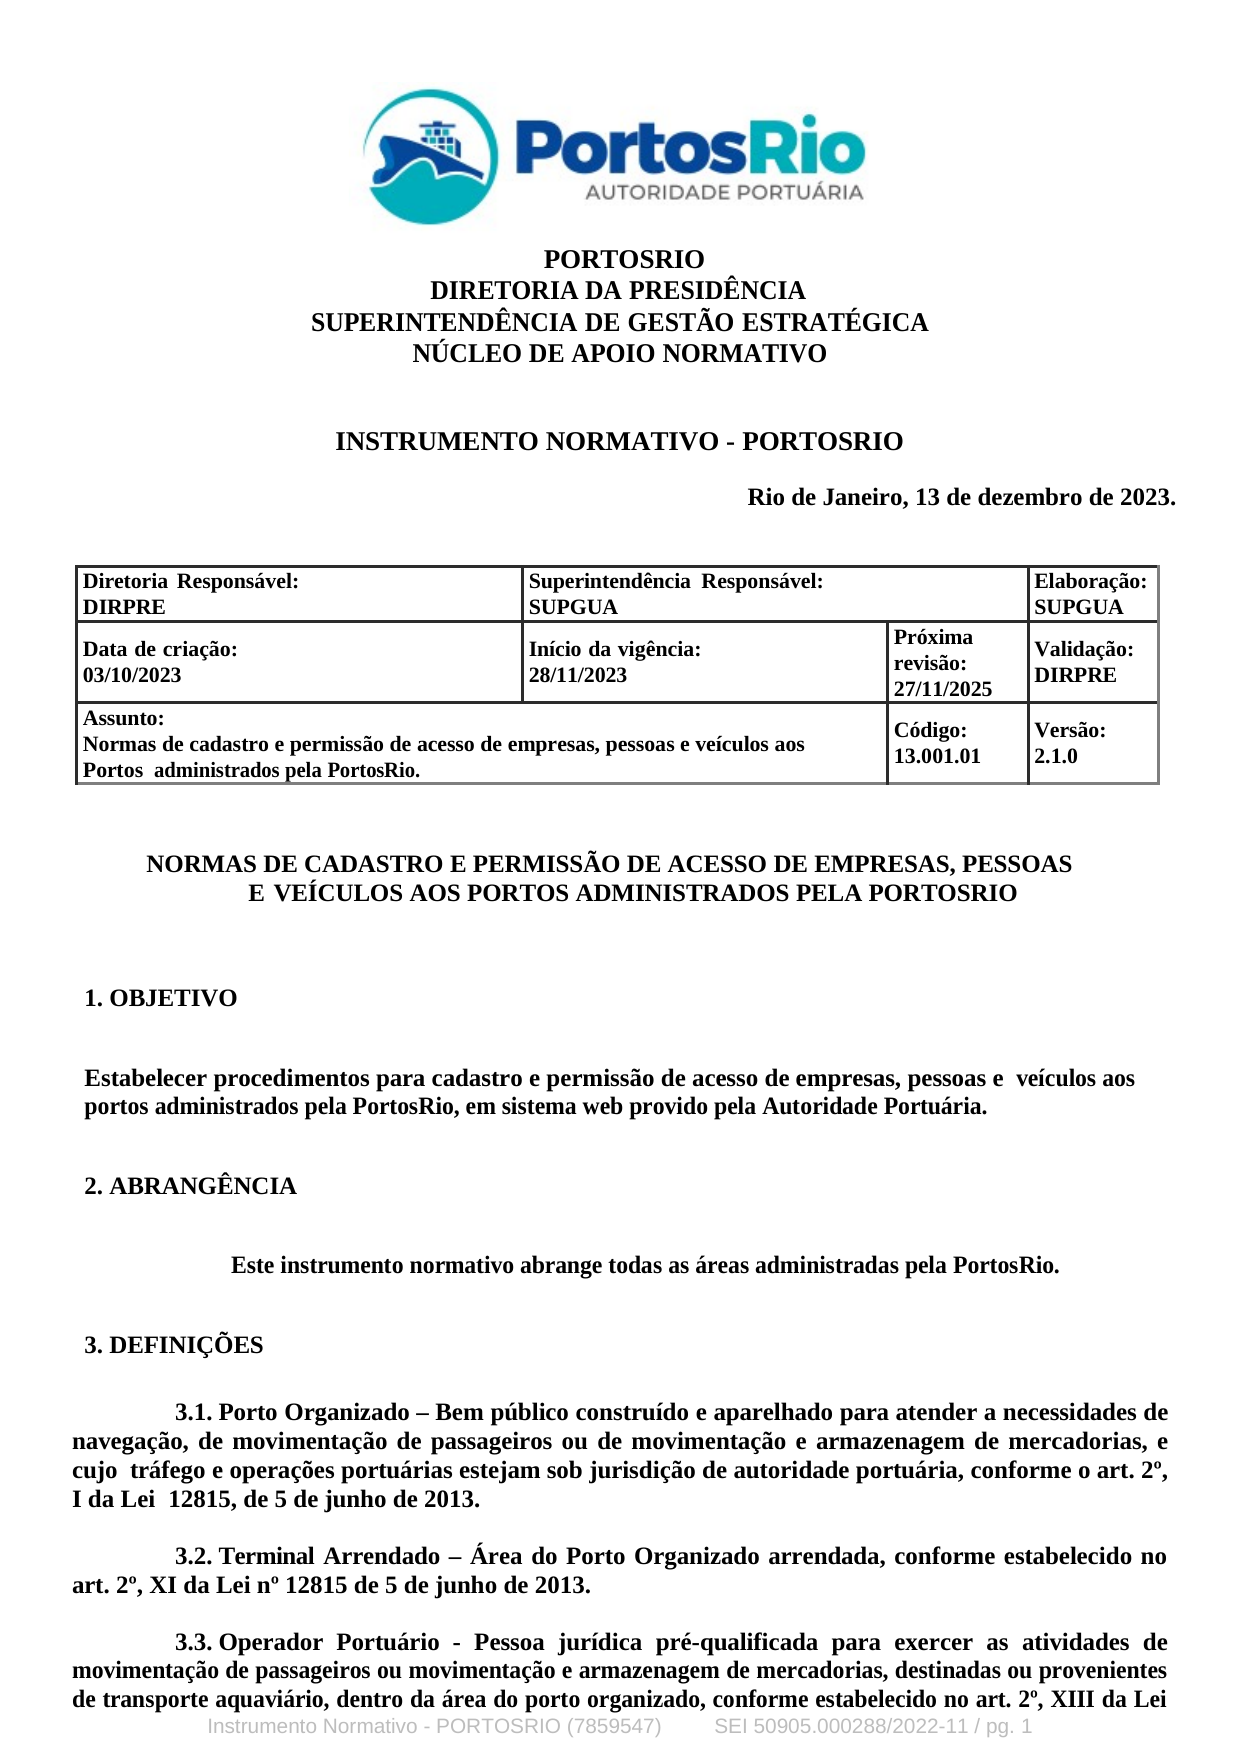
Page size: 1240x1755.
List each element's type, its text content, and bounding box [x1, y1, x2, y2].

table_cell Assunto: Normas de cadastro e permissão de acesso de empresas, pessoas e veículos aos Portos administrados pela PortosRio. [78, 704, 886, 782]
text NORMAS DE CADASTRO E PERMISSÃO DE ACESSO DE EMPRESAS, PESSOAS E VEÍCULOS AOS PORTOS ADMINISTRADOS PELA PORTOSRIO [146, 849, 1094, 907]
list Porto Organizado – Bem público construído e aparelhado para atender a necessidades de navegação, de movimentação de passageiros ou de movimentação e armazenagem de mercadorias, e cujo tráfego e operações portuárias estejam sob jurisdição de autoridade portuária, conforme o art. 2º, I da Lei 12815, de 5 de junho de 2013. [60, 1397, 1168, 1512]
table_cell Versão: 2.1.0 [1030, 704, 1157, 782]
text Estabelecer procedimentos para cadastro e permissão de acesso de empresas, pessoas e veículos aos portos administrados pela PortosRio, em sistema web provido pela Autoridade Portuária. [84, 1063, 1179, 1120]
text PORTOSRIO DIRETORIA DA PRESIDÊNCIA [430, 243, 850, 306]
table_cell Data de criação: 03/10/2023 [78, 623, 521, 701]
text 3. DEFINIÇÕES [84, 1331, 1155, 1359]
table_cell Início da vigência: 28/11/2023 [524, 623, 886, 701]
text SUPERINTENDÊNCIA DE GESTÃO ESTRATÉGICA NÚCLEO DE APOIO NORMATIVO [311, 306, 929, 368]
list Terminal Arrendado – Área do Porto Organizado arrendada, conforme estabelecido no art. 2º, XI da Lei nº 12815 de 5 de junho de 2013. [60, 1541, 1167, 1598]
text INSTRUMENTO NORMATIVO - PORTOSRIO [310, 425, 929, 456]
text Rio de Janeiro, 13 de dezembro de 2023. [747, 482, 1179, 510]
table_header Elaboração: SUPGUA [1030, 568, 1157, 620]
text Este instrumento normativo abrange todas as áreas administradas pela PortosRio. [231, 1251, 1179, 1279]
text 1. OBJETIVO [84, 984, 1155, 1012]
table_cell Validação: DIRPRE [1030, 623, 1157, 701]
table_header Superintendência Responsável: SUPGUA [524, 568, 1027, 620]
table_cell Próxima revisão: 27/11/2025 [889, 623, 1027, 701]
table_cell Código: 13.001.01 [889, 704, 1027, 782]
table_header Diretoria Responsável: DIRPRE [78, 568, 521, 620]
text 2. ABRANGÊNCIA [84, 1172, 1155, 1200]
list Operador Portuário - Pessoa jurídica pré-qualificada para exercer as atividades de movimentação de passageiros ou movimentação e armazenagem de mercadorias, destinadas ou provenientes de transporte aquaviário, dentro da área do porto organizado, conforme estabelecido no art. 2º, XIII da Lei nº [60, 1627, 1168, 1713]
